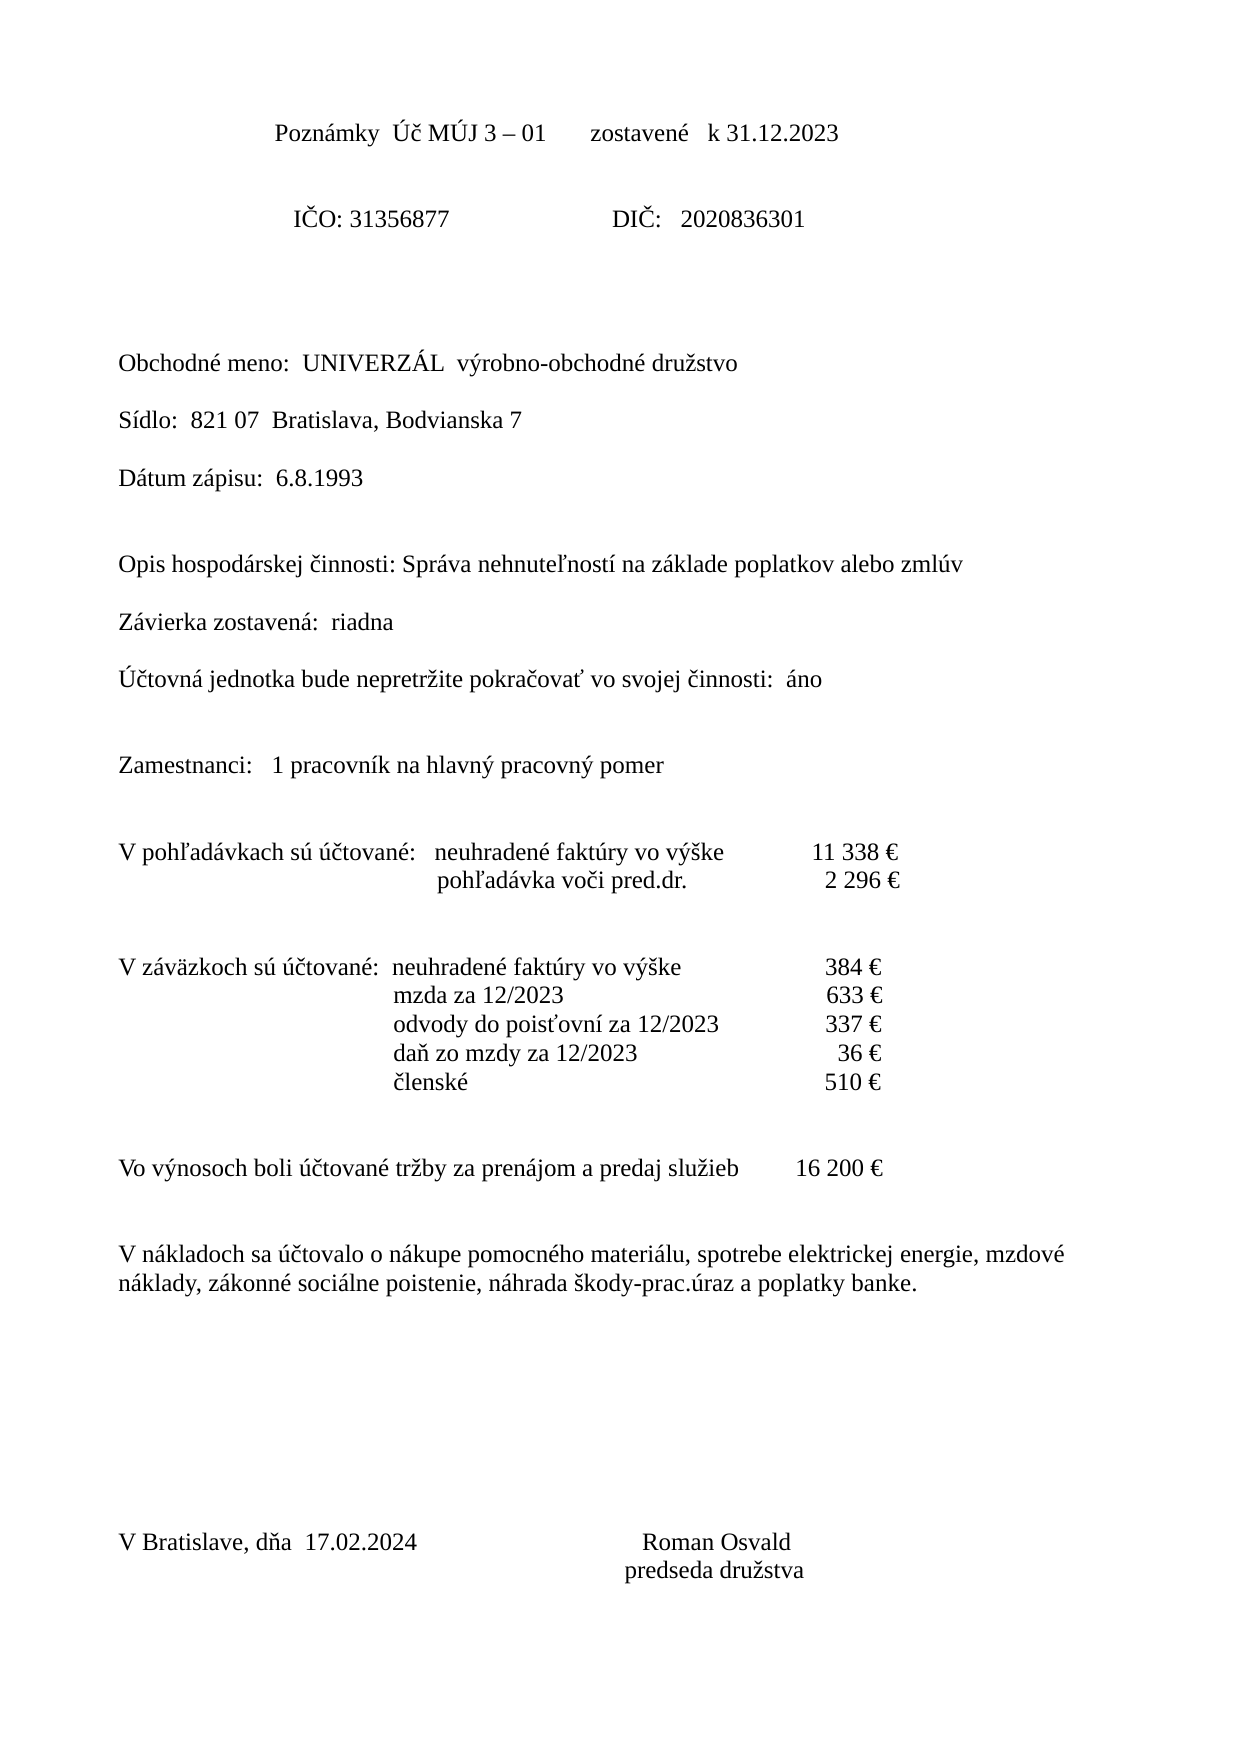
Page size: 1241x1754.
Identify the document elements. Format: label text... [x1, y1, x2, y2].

text V nákladoch sa účtovalo o nákupe pomocného materiálu, spotrebe elektrickej energie, mzdové náklady, zákonné sociálne poistenie, náhrada škody-prac.úraz a poplatky banke. [118, 1239, 1122, 1297]
text IČO: 31356877 DIČ: 2020836301 [118, 204, 1122, 233]
text Dátum zápisu: 6.8.1993 [118, 463, 1122, 492]
text Opis hospodárskej činnosti: Správa nehnuteľností na základe poplatkov alebo zmlúv [118, 549, 1122, 578]
text predseda družstva [118, 1556, 1122, 1584]
text Vo výnosoch boli účtované tržby za prenájom a predaj služieb 16 200 € [118, 1153, 1122, 1182]
text Obchodné meno: UNIVERZÁL výrobno-obchodné družstvo [118, 348, 1122, 377]
text odvody do poisťovní za 12/2023 337 € [118, 1009, 1122, 1038]
text Závierka zostavená: riadna [118, 607, 1122, 636]
text Sídlo: 821 07 Bratislava, Bodvianska 7 [118, 406, 1122, 434]
text Zamestnanci: 1 pracovník na hlavný pracovný pomer [118, 751, 1122, 779]
text V záväzkoch sú účtované: neuhradené faktúry vo výške 384 € [118, 952, 1122, 981]
text Účtovná jednotka bude nepretržite pokračovať vo svojej činnosti: áno [118, 664, 1122, 693]
text daň zo mzdy za 12/2023 36 € [118, 1038, 1122, 1067]
text V Bratislave, dňa 17.02.2024 Roman Osvald [118, 1527, 1122, 1556]
text členské 510 € [118, 1067, 1122, 1096]
text V pohľadávkach sú účtované: neuhradené faktúry vo výške 11 338 € [118, 837, 1122, 866]
text pohľadávka voči pred.dr. 2 296 € [118, 866, 1122, 894]
text Poznámky Úč MÚJ 3 – 01 zostavené k 31.12.2023 [118, 118, 1122, 147]
text mzda za 12/2023 633 € [118, 981, 1122, 1009]
